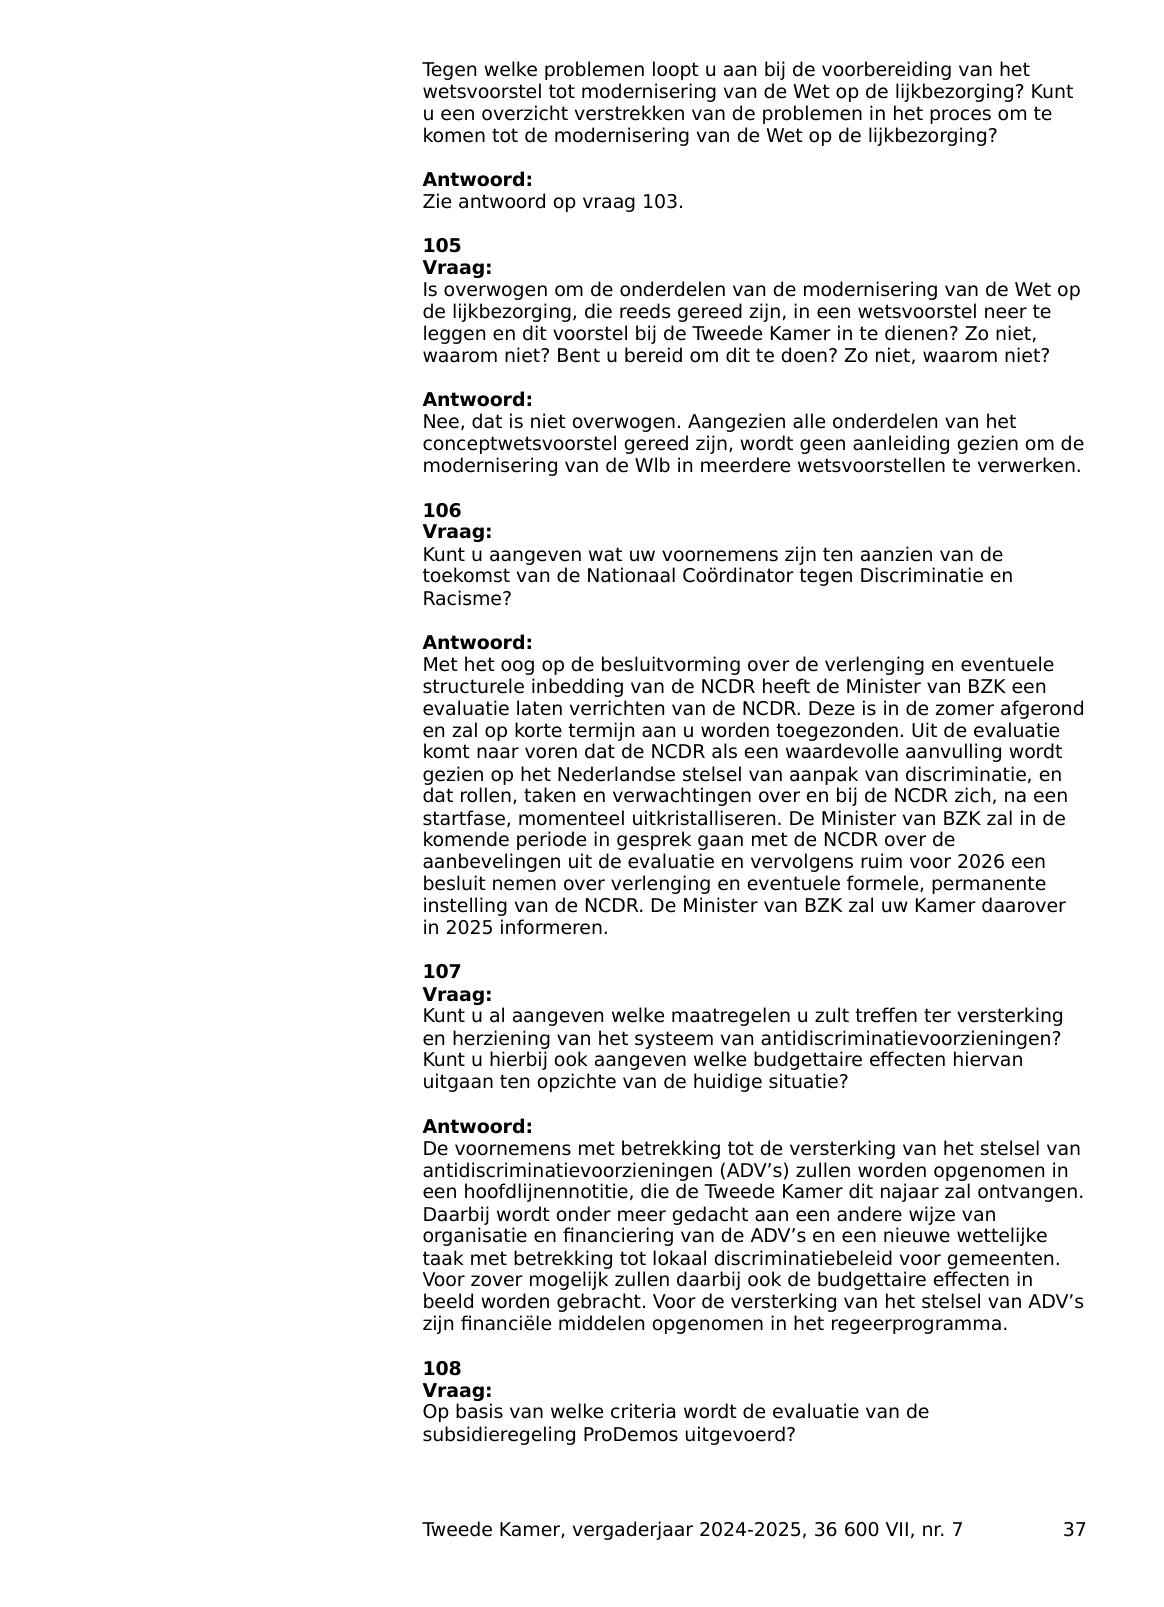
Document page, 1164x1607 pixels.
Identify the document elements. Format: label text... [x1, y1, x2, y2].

text Kunt u aangeven wat uw voornemens zijn ten aanzien van de toekomst van de Nationaal Coördinator tegen Discriminatie en Racisme? [422, 543, 1087, 609]
text Vraag: [422, 521, 1087, 543]
text Antwoord: [422, 389, 1087, 411]
text 106 [422, 499, 1087, 521]
text 107 [422, 961, 1087, 983]
text De voornemens met betrekking tot de versterking van het stelsel van antidiscriminatievoorzieningen (ADV’s) zullen worden opgenomen in een hoofdlijnennotitie, die de Tweede Kamer dit najaar zal ontvangen. Daarbij wordt onder meer gedacht aan een andere wijze van organisatie en financiering van de ADV’s en een nieuwe wettelijke taak met betrekking tot lokaal discriminatiebeleid voor gemeenten. Voor zover mogelijk zullen daarbij ook de budgettaire effecten in beeld worden gebracht. Voor de versterking van het stelsel van ADV’s zijn financiële middelen opgenomen in het regeerprogramma. [422, 1137, 1087, 1335]
text Kunt u al aangeven welke maatregelen u zult treffen ter versterking en herziening van het systeem van antidiscriminatievoorzieningen? Kunt u hierbij ook aangeven welke budgettaire effecten hiervan uitgaan ten opzichte van de huidige situatie? [422, 1005, 1087, 1093]
text Met het oog op de besluitvorming over de verlenging en eventuele structurele inbedding van de NCDR heeft de Minister van BZK een evaluatie laten verrichten van de NCDR. Deze is in de zomer afgerond en zal op korte termijn aan u worden toegezonden. Uit de evaluatie komt naar voren dat de NCDR als een waardevolle aanvulling wordt gezien op het Nederlandse stelsel van aanpak van discriminatie, en dat rollen, taken en verwachtingen over en bij de NCDR zich, na een startfase, momenteel uitkristalliseren. De Minister van BZK zal in de komende periode in gesprek gaan met de NCDR over de aanbevelingen uit de evaluatie en vervolgens ruim voor 2026 een besluit nemen over verlenging en eventuele formele, permanente instelling van de NCDR. De Minister van BZK zal uw Kamer daarover in 2025 informeren. [422, 653, 1087, 939]
text Tegen welke problemen loopt u aan bij de voorbereiding van het wetsvoorstel tot modernisering van de Wet op de lijkbezorging? Kunt u een overzicht verstrekken van de problemen in het proces om te komen tot de modernisering van de Wet op de lijkbezorging? [422, 59, 1087, 147]
text Antwoord: [422, 169, 1087, 191]
text Op basis van welke criteria wordt de evaluatie van de subsidieregeling ProDemos uitgevoerd? [422, 1401, 1087, 1445]
text Is overwogen om de onderdelen van de modernisering van de Wet op de lijkbezorging, die reeds gereed zijn, in een wetsvoorstel neer te leggen en dit voorstel bij de Tweede Kamer in te dienen? Zo niet, waarom niet? Bent u bereid om dit te doen? Zo niet, waarom niet? [422, 279, 1087, 367]
text 105 [422, 235, 1087, 257]
text Vraag: [422, 1379, 1087, 1401]
text Vraag: [422, 257, 1087, 279]
text Antwoord: [422, 1116, 1087, 1137]
text 108 [422, 1357, 1087, 1379]
text Nee, dat is niet overwogen. Aangezien alle onderdelen van het conceptwetsvoorstel gereed zijn, wordt geen aanleiding gezien om de modernisering van de Wlb in meerdere wetsvoorstellen te verwerken. [422, 411, 1087, 477]
text Antwoord: [422, 632, 1087, 653]
text Vraag: [422, 983, 1087, 1005]
text Zie antwoord op vraag 103. [422, 191, 1087, 213]
